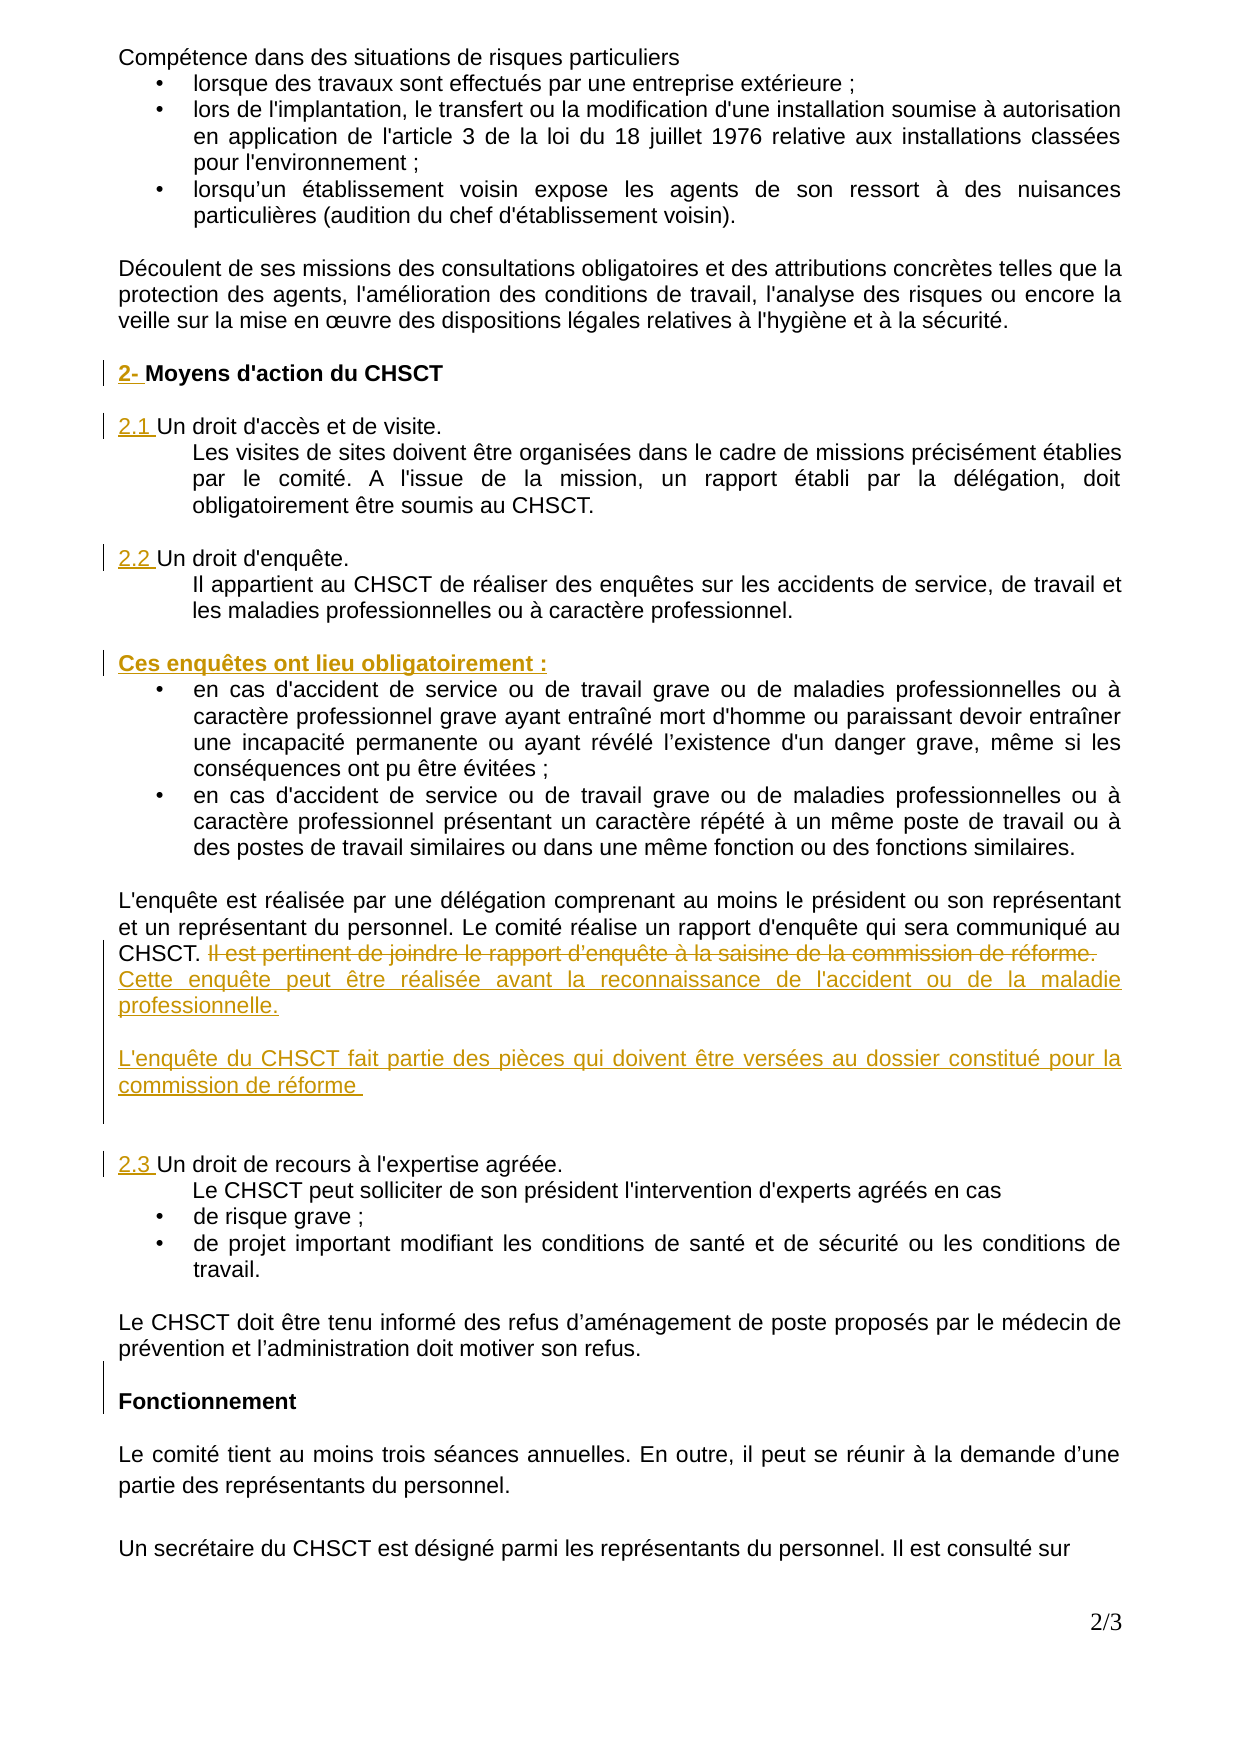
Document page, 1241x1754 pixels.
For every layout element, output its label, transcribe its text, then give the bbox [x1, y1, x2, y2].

list lorsqu’un établissement voisin expose les agents de son ressort à des nuisances particulières (audition du chef d'établissement voisin). [156, 176, 1122, 228]
list Découlent de ses missions des consultations obligatoires et des attributions concrètes telles que la protection des agents, l'amélioration des conditions de travail, l'analyse des risques ou encore la veille sur la mise en œuvre des dispositions légales relatives à l'hygiène et à la sécurité. [118, 254, 1122, 334]
list Le CHSCT peut solliciter de son président l'intervention d'experts agréés en cas [192, 1177, 1122, 1203]
text commission de réforme [118, 1069, 1122, 1098]
text Fonctionnement [118, 1388, 1122, 1414]
list en cas d'accident de service ou de travail grave ou de maladies professionnelles ou à caractère professionnel grave ayant entraîné mort d'homme ou paraissant devoir entraîner une incapacité permanente ou ayant révélé l’existence d'un danger grave, même si les conséquences ont pu être évitées ; [156, 676, 1122, 782]
list lorsque des travaux sont effectués par une entreprise extérieure ; [156, 70, 1122, 96]
list Compétence dans des situations de risques particuliers [118, 44, 1122, 70]
text 2.1 Un droit d'accès et de visite. [118, 413, 1122, 439]
text Le CHSCT doit être tenu informé des refus d’aménagement de poste proposés par le médecin de prévention et l’administration doit motiver son refus. [118, 1309, 1122, 1361]
text Cette enquête peut être réalisée avant la reconnaissance de l'accident ou de la maladie [118, 966, 1122, 989]
list L'enquête est réalisée par une délégation comprenant au moins le président ou son représentant et un représentant du personnel. Le comité réalise un rapport d'enquête qui sera communiqué au CHSCT. [118, 887, 1122, 966]
text Les visites de sites doivent être organisées dans le cadre de missions précisément établies par le comité. A l'issue de la mission, un rapport établi par la délégation, doit obligatoirement être soumis au CHSCT. [192, 439, 1122, 518]
text Le comité tient au moins trois séances annuelles. En outre, il peut se réunir à la demande d’une partie des représentants du personnel. [118, 1441, 1122, 1498]
list Il appartient au CHSCT de réaliser des enquêtes sur les accidents de service, de travail et les maladies professionnelles ou à caractère professionnel. [192, 571, 1122, 623]
text L'enquête du CHSCT fait partie des pièces qui doivent être versées au dossier constitué pour la [118, 1045, 1122, 1068]
text 2- Moyens d'action du CHSCT [118, 360, 1122, 386]
list de projet important modifiant les conditions de santé et de sécurité ou les conditions de travail. [156, 1230, 1122, 1282]
list Ces enquêtes ont lieu obligatoirement : [118, 650, 1122, 676]
list en cas d'accident de service ou de travail grave ou de maladies professionnelles ou à caractère professionnel présentant un caractère répété à un même poste de travail ou à des postes de travail similaires ou dans une même fonction ou des fonctions similaires. [156, 782, 1122, 861]
list 2.3 Un droit de recours à l'expertise agréée. [118, 1151, 1122, 1177]
list de risque grave ; [156, 1203, 1122, 1230]
text professionnelle. [118, 990, 1122, 1019]
text Un secrétaire du CHSCT est désigné parmi les représentants du personnel. Il est consulté sur [118, 1535, 1122, 1562]
list lors de l'implantation, le transfert ou la modification d'une installation soumise à autorisation en application de l'article 3 de la loi du 18 juillet 1976 relative aux installations classées pour l'environnement ; [156, 96, 1122, 176]
list 2.2 Un droit d'enquête. [118, 544, 1122, 571]
